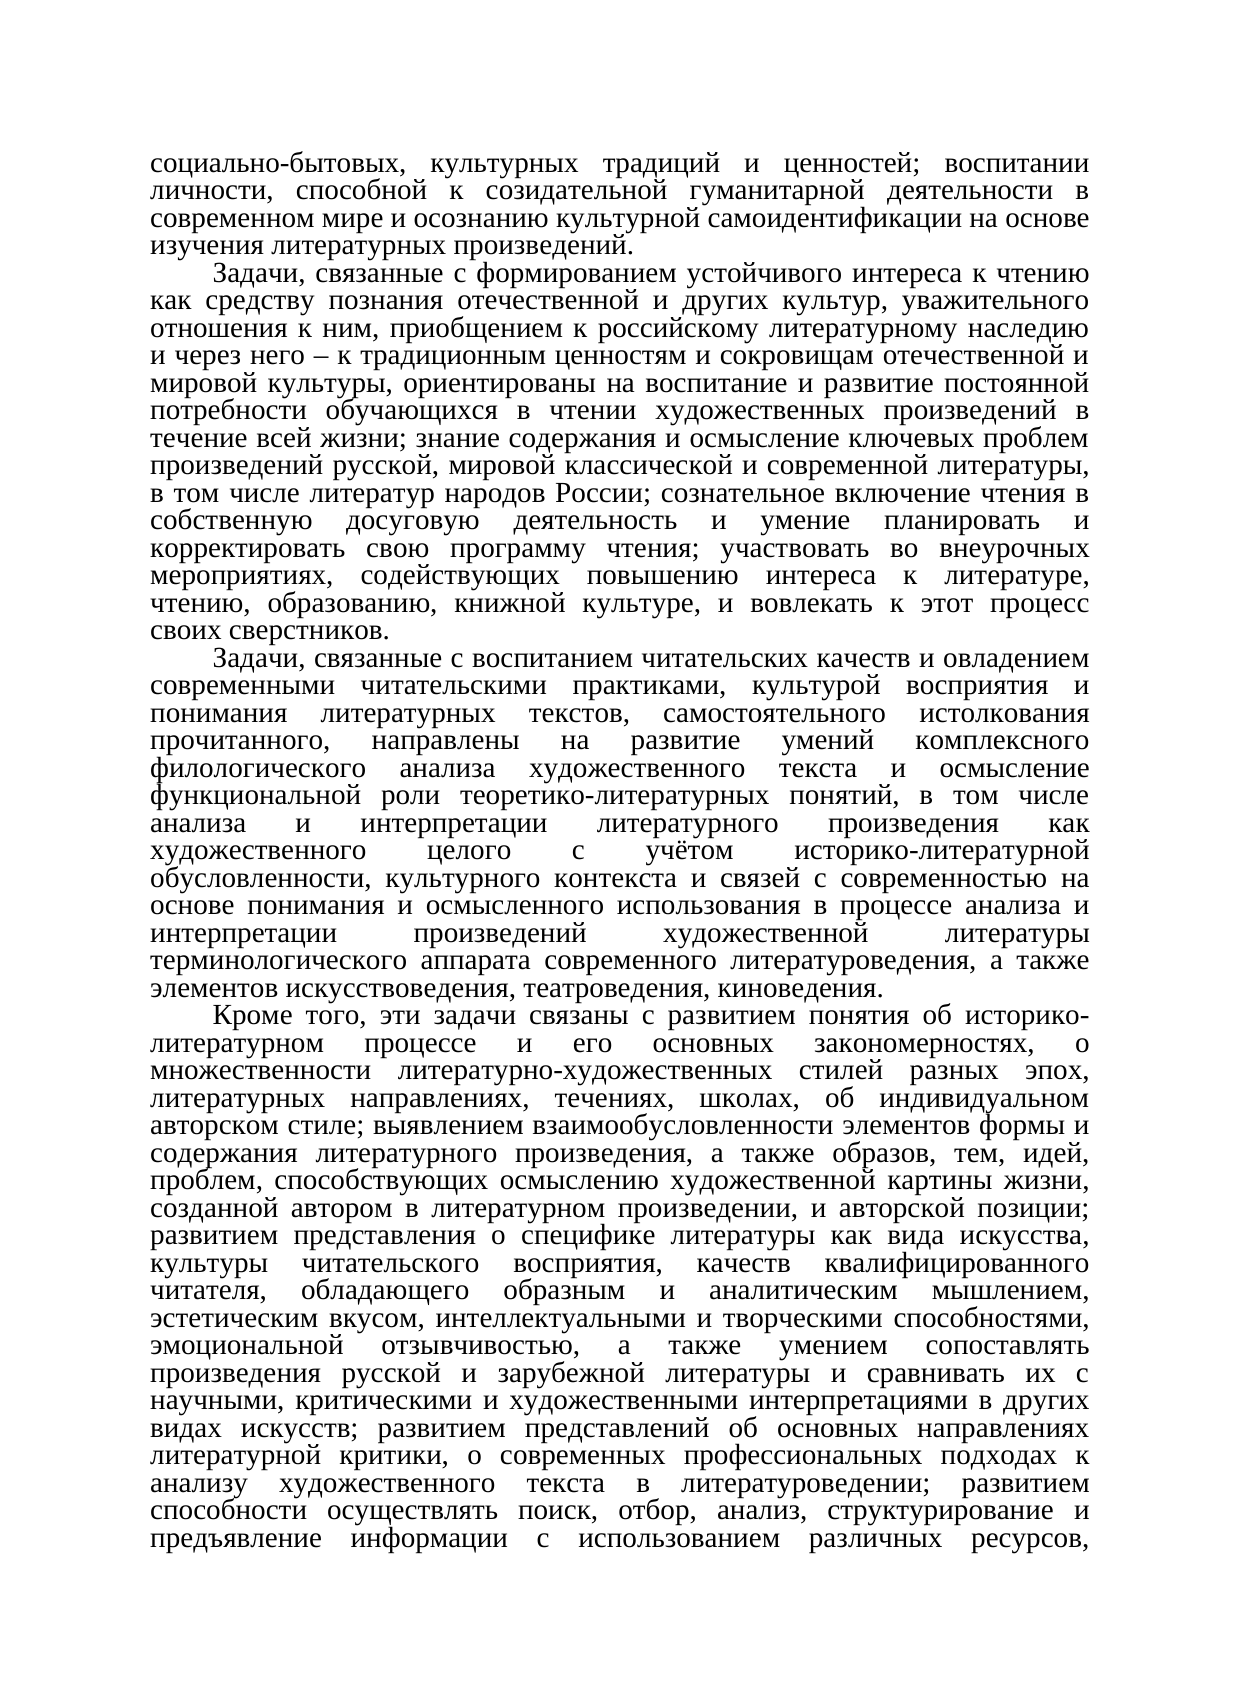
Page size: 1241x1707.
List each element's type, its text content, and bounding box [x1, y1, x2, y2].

text социально-бытовых, культурных традиций и ценностей; воспитании личности, способной к созидательной гуманитарной деятельности в современном мире и осознанию культурной самоидентификации на основе изучения литературных произведений. [150, 150, 1090, 260]
text Задачи, связанные с формированием устойчивого интереса к чтению как средству познания отечественной и других культур, уважительного отношения к ним, приобщением к российскому литературному наследию и через него – к традиционным ценностям и сокровищам отечественной и мировой культуры, ориентированы на воспитание и развитие постоянной потребности обучающихся в чтении художественных произведений в течение всей жизни; знание содержания и осмысление ключевых проблем произведений русской, мировой классической и современной литературы, в том числе литератур народов России; сознательное включение чтения в собственную досуговую деятельность и умение планировать и корректировать свою программу чтения; участвовать во внеурочных мероприятиях, содействующих повышению интереса к литературе, чтению, образованию, книжной культуре, и вовлекать к этот процесс своих сверстников. [150, 260, 1090, 645]
text Кроме того, эти задачи связаны с развитием понятия об историко-литературном процессе и его основных закономерностях, о множественности литературно-художественных стилей разных эпох, литературных направлениях, течениях, школах, об индивидуальном авторском стиле; выявлением взаимообусловленности элементов формы и содержания литературного произведения, а также образов, тем, идей, проблем, способствующих осмыслению художественной картины жизни, созданной автором в литературном произведении, и авторской позиции; развитием представления о специфике литературы как вида искусства, культуры читательского восприятия, качеств квалифицированного читателя, обладающего образным и аналитическим мышлением, эстетическим вкусом, интеллектуальными и творческими способностями, эмоциональной отзывчивостью, а также умением сопоставлять произведения русской и зарубежной литературы и сравнивать их с научными, критическими и художественными интерпретациями в других видах искусств; развитием представлений об основных направлениях литературной критики, о современных профессиональных подходах к анализу художественного текста в литературоведении; развитием способности осуществлять поиск, отбор, анализ, структурирование и предъявление информации с использованием различных ресурсов, [150, 1002, 1090, 1552]
text Задачи, связанные с воспитанием читательских качеств и овладением современными читательскими практиками, культурой восприятия и понимания литературных текстов, самостоятельного истолкования прочитанного, направлены на развитие умений комплексного филологического анализа художественного текста и осмысление функциональной роли теоретико-литературных понятий, в том числе анализа и интерпретации литературного произведения как художественного целого с учётом историко-литературной обусловленности, культурного контекста и связей с современностью на основе понимания и осмысленного использования в процессе анализа и интерпретации произведений художественной литературы терминологического аппарата современного литературоведения, а также элементов искусствоведения, театроведения, киноведения. [150, 645, 1090, 1002]
